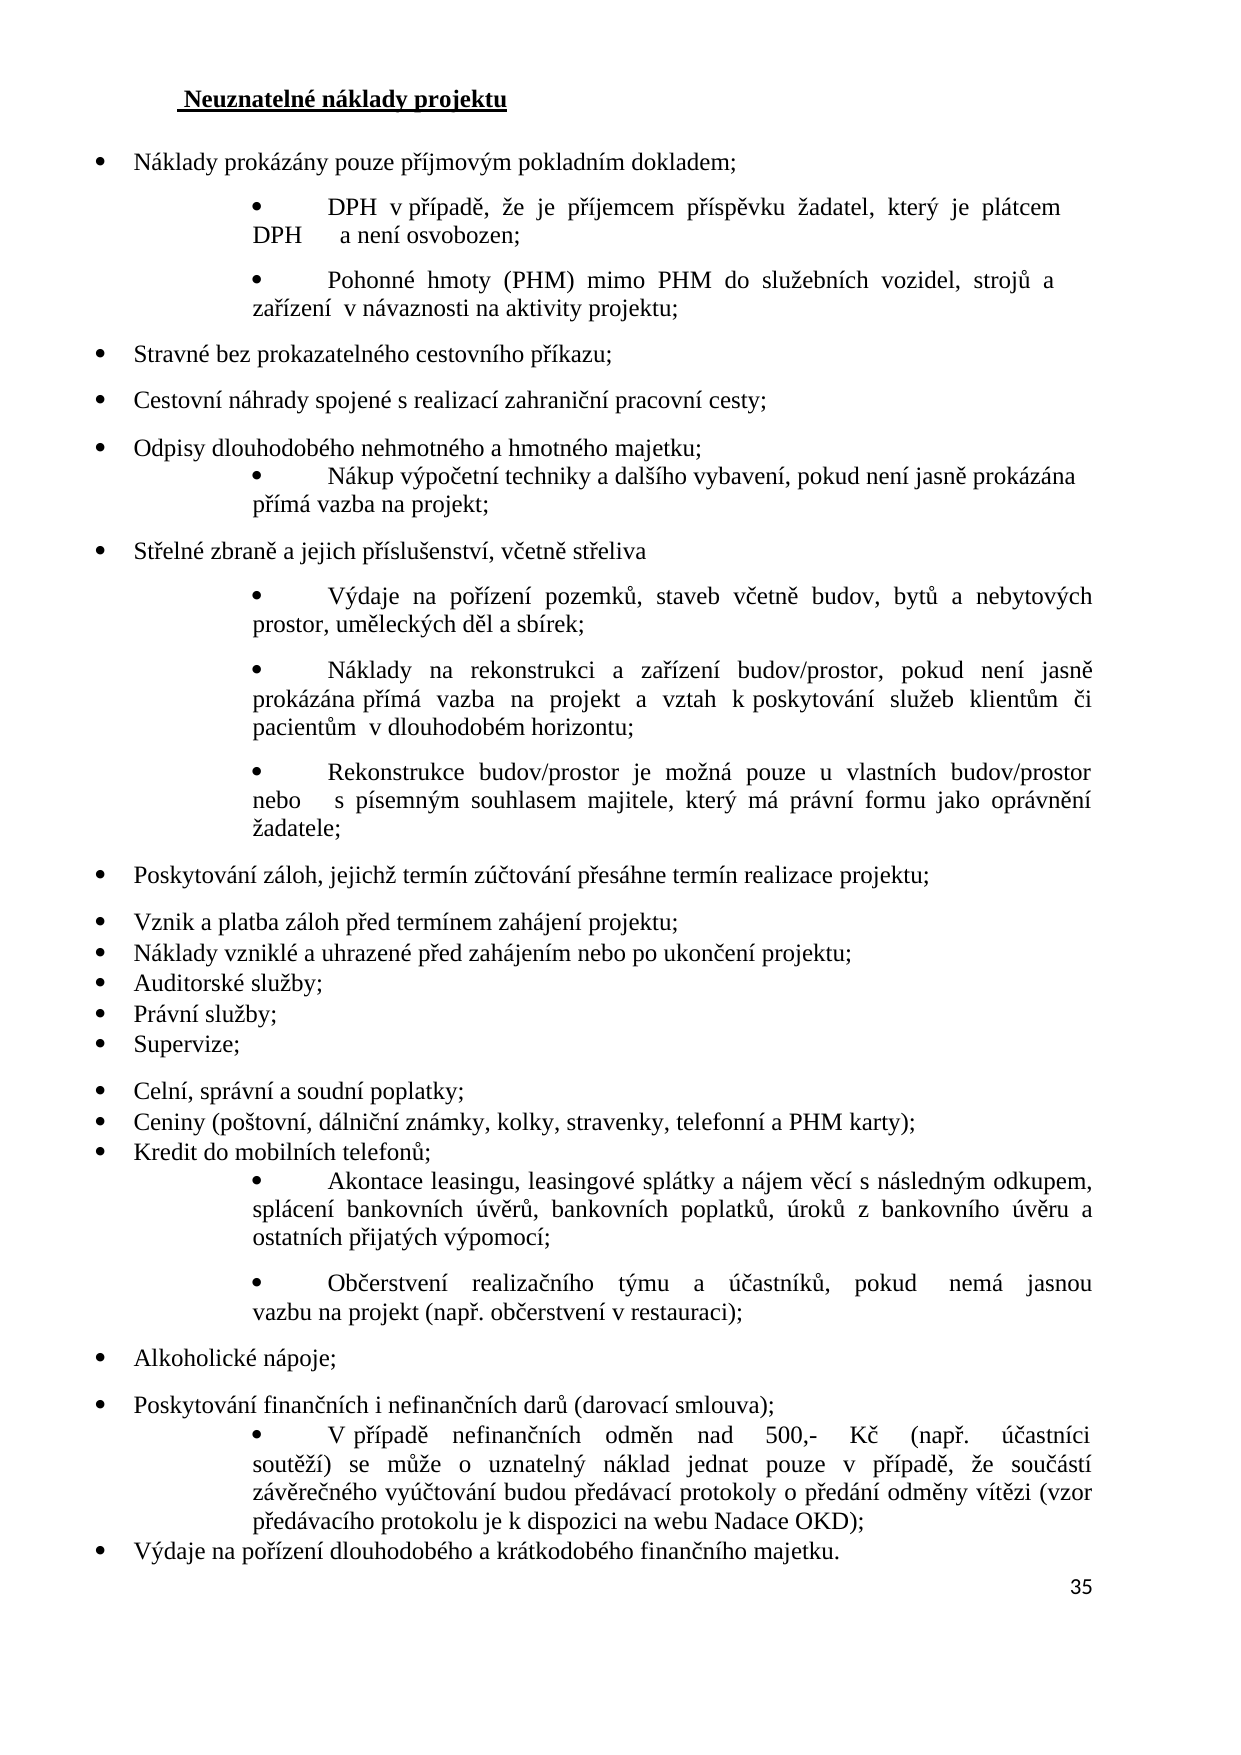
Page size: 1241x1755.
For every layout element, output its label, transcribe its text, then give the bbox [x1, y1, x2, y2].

list Rekonstrukce budov/prostor je možná pouze u vlastních budov/prostor nebo s písemným souhlasem majitele, který má právní formu jako oprávnění žadatele; [252, 758, 1092, 842]
list Supervize; [96, 1028, 1153, 1059]
list Kredit do mobilních telefonů; [96, 1136, 1153, 1167]
list Občerstvení realizačního týmu a účastníků, pokud nemá jasnou vazbu na projekt (např. občerstvení v restauraci); [252, 1268, 1093, 1326]
text Neuznatelné náklady projektu [177, 84, 1153, 113]
list DPH v případě, že je příjemcem příspěvku žadatel, který je plátcem DPH a není osvobozen; [252, 193, 1093, 249]
list Odpisy dlouhodobého nehmotného a hmotného majetku; [96, 432, 1153, 462]
list Vznik a platba záloh před termínem zahájení projektu; [96, 906, 1153, 937]
list Celní, správní a soudní poplatky; [96, 1075, 1153, 1106]
list Pohonné hmoty (PHM) mimo PHM do služebních vozidel, strojů a zařízení v návaznosti na aktivity projektu; [252, 266, 1093, 322]
list Nákup výpočetní techniky a dalšího vybavení, pokud není jasně prokázána přímá vazba na projekt; [252, 462, 1093, 518]
list Stravné bez prokazatelného cestovního příkazu; [96, 339, 1153, 368]
list Výdaje na pořízení dlouhodobého a krátkodobého finančního majetku. [96, 1535, 1153, 1566]
list V případě nefinančních odměn nad 500,- Kč (např. účastníci soutěží) se může o uznatelný náklad jednat pouze v případě, že součástí závěrečného vyúčtování budou předávací protokoly o předání odměny vítězi (vzor předávacího protokolu je k dispozici na webu Nadace OKD); [252, 1420, 1093, 1535]
list Poskytování záloh, jejichž termín zúčtování přesáhne termín realizace projektu; [96, 859, 1153, 889]
list Právní služby; [96, 998, 1153, 1028]
list Alkoholické nápoje; [96, 1342, 1153, 1373]
list Cestovní náhrady spojené s realizací zahraniční pracovní cesty; [96, 384, 1153, 415]
list Střelné zbraně a jejich příslušenství, včetně střeliva [96, 535, 1153, 565]
list Výdaje na pořízení pozemků, staveb včetně budov, bytů a nebytových prostor, uměleckých děl a sbírek; [252, 582, 1093, 638]
list Poskytování finančních i nefinančních darů (darovací smlouva); [96, 1389, 1153, 1420]
list Náklady prokázány pouze příjmovým pokladním dokladem; [96, 146, 1153, 177]
list Náklady vzniklé a uhrazené před zahájením nebo po ukončení projektu; [96, 937, 1153, 967]
list Náklady na rekonstrukci a zařízení budov/prostor, pokud není jasně prokázána přímá vazba na projekt a vztah k poskytování služeb klientům či pacientům v dlouhodobém horizontu; [252, 655, 1093, 741]
list Ceniny (poštovní, dálniční známky, kolky, stravenky, telefonní a PHM karty); [96, 1106, 1153, 1136]
list Auditorské služby; [96, 967, 1153, 998]
list Akontace leasingu, leasingové splátky a nájem věcí s následným odkupem, splácení bankovních úvěrů, bankovních poplatků, úroků z bankovního úvěru a ostatních přijatých výpomocí; [252, 1167, 1093, 1251]
